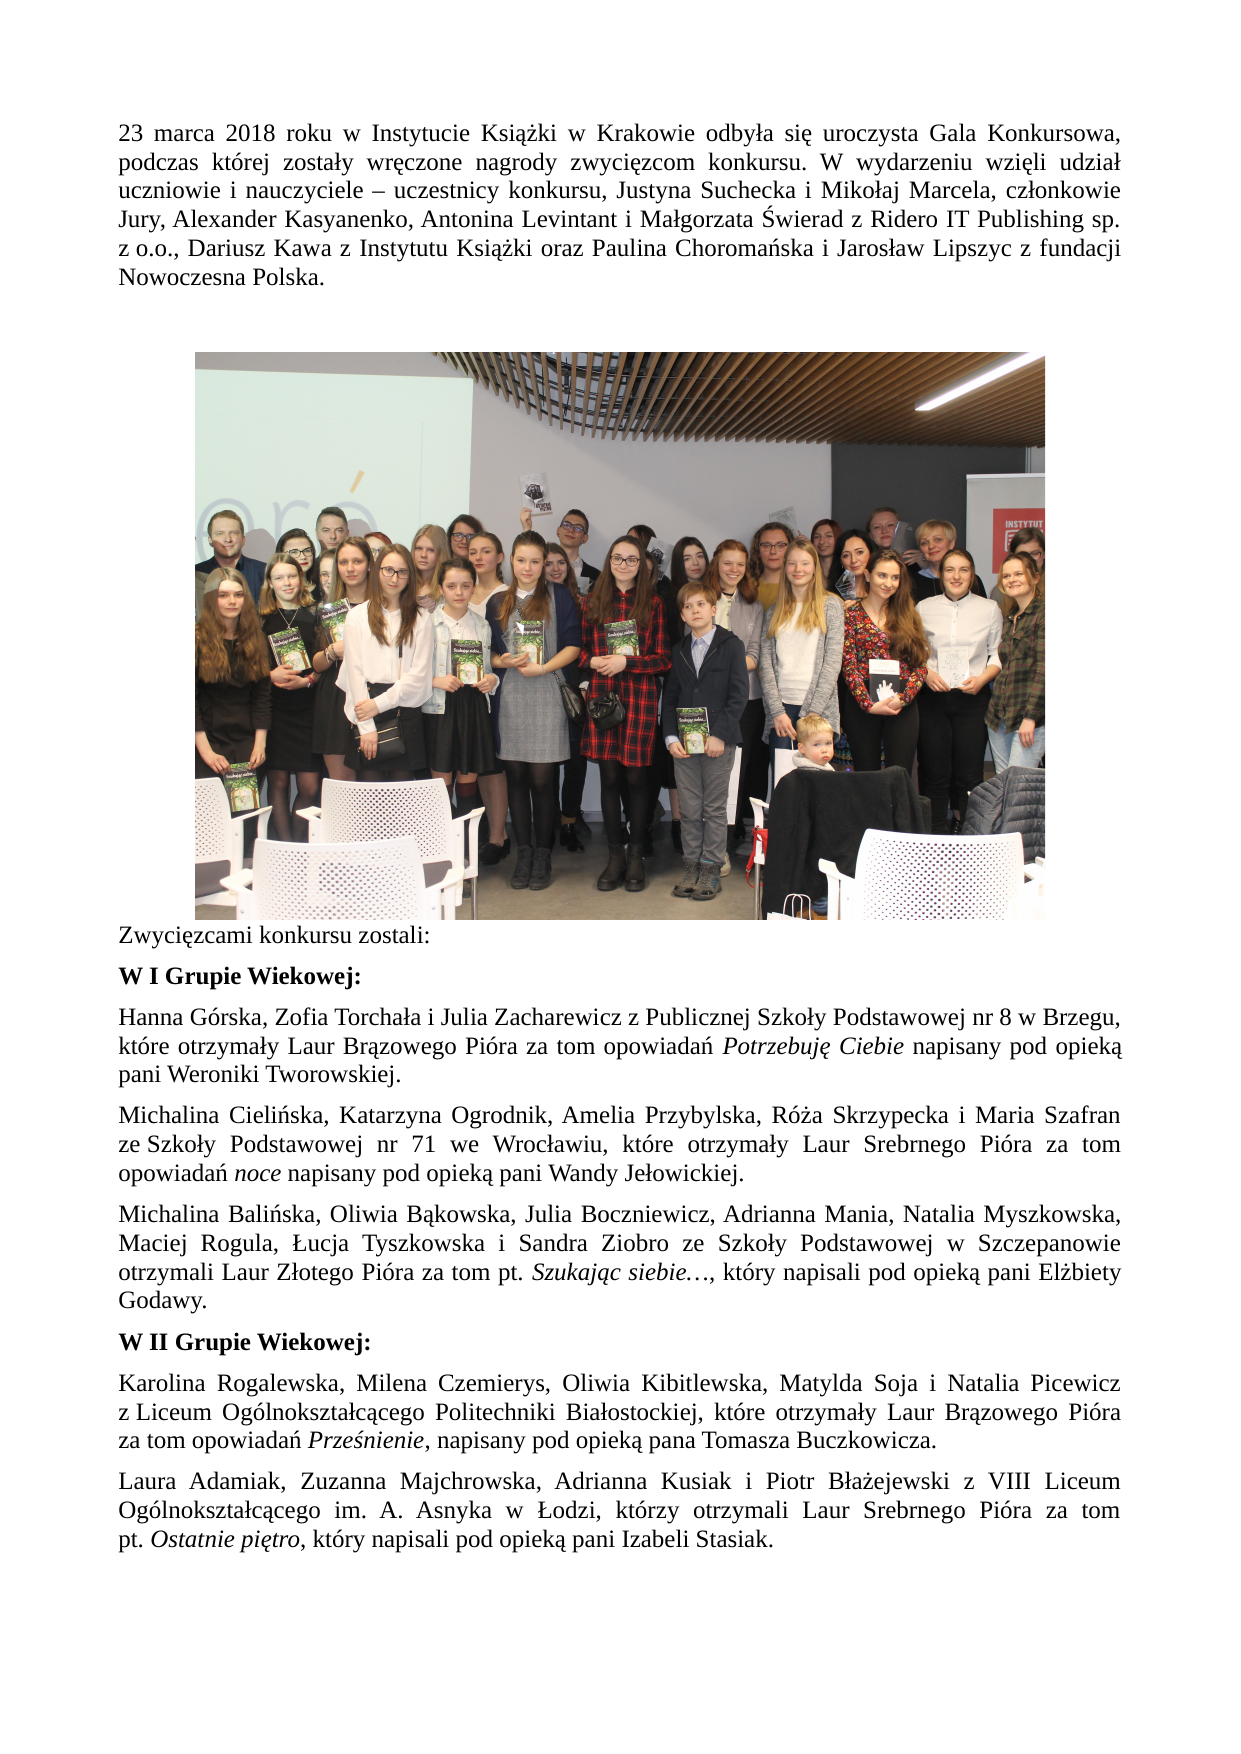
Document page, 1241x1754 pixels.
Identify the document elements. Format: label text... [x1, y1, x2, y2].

text Hanna Górska, Zofia Torchała i Julia Zacharewicz z Publicznej Szkoły Podstawowej nr 8 w Brzegu, które otrzymały Laur Brązowego Pióra za tom opowiadań Potrzebuję Ciebie napisany pod opieką pani Weroniki Tworowskiej. [118, 1002, 1122, 1088]
picture [195, 352, 1046, 920]
text W I Grupie Wiekowej: [118, 961, 1122, 989]
text Karolina Rogalewska, Milena Czemierys, Oliwia Kibitlewska, Matylda Soja i Natalia Picewicz z Liceum Ogólnokształcącego Politechniki Białostockiej, które otrzymały Laur Brązowego Pióra za tom opowiadań Prześnienie, napisany pod opieką pana Tomasza Buczkowicza. [118, 1368, 1122, 1454]
text Laura Adamiak, Zuzanna Majchrowska, Adrianna Kusiak i Piotr Błażejewski z VIII Liceum Ogólnokształcącego im. A. Asnyka w Łodzi, którzy otrzymali Laur Srebrnego Pióra za tom pt. Ostatnie piętro, który napisali pod opieką pani Izabeli Stasiak. [118, 1466, 1122, 1553]
text W II Grupie Wiekowej: [118, 1327, 1122, 1355]
text 23 marca 2018 roku w Instytucie Książki w Krakowie odbyła się uroczysta Gala Konkursowa, podczas której zostały wręczone nagrody zwycięzcom konkursu. W wydarzeniu wzięli udział uczniowie i nauczyciele – uczestnicy konkursu, Justyna Suchecka i Mikołaj Marcela, członkowie Jury, Alexander Kasyanenko, Antonina Levintant i Małgorzata Świerad z Ridero IT Publishing sp. z o.o., Dariusz Kawa z Instytutu Książki oraz Paulina Choromańska i Jarosław Lipszyc z fundacji Nowoczesna Polska. [118, 118, 1122, 291]
text Michalina Balińska, Oliwia Bąkowska, Julia Boczniewicz, Adrianna Mania, Natalia Myszkowska, Maciej Rogula, Łucja Tyszkowska i Sandra Ziobro ze Szkoły Podstawowej w Szczepanowie otrzymali Laur Złotego Pióra za tom pt. Szukając siebie…, który napisali pod opieką pani Elżbiety Godawy. [118, 1199, 1122, 1314]
text Zwycięzcami konkursu zostali: [118, 385, 1122, 948]
text Michalina Cielińska, Katarzyna Ogrodnik, Amelia Przybylska, Róża Skrzypecka i Maria Szafran ze Szkoły Podstawowej nr 71 we Wrocławiu, które otrzymały Laur Srebrnego Pióra za tom opowiadań noce napisany pod opieką pani Wandy Jełowickiej. [118, 1101, 1122, 1187]
